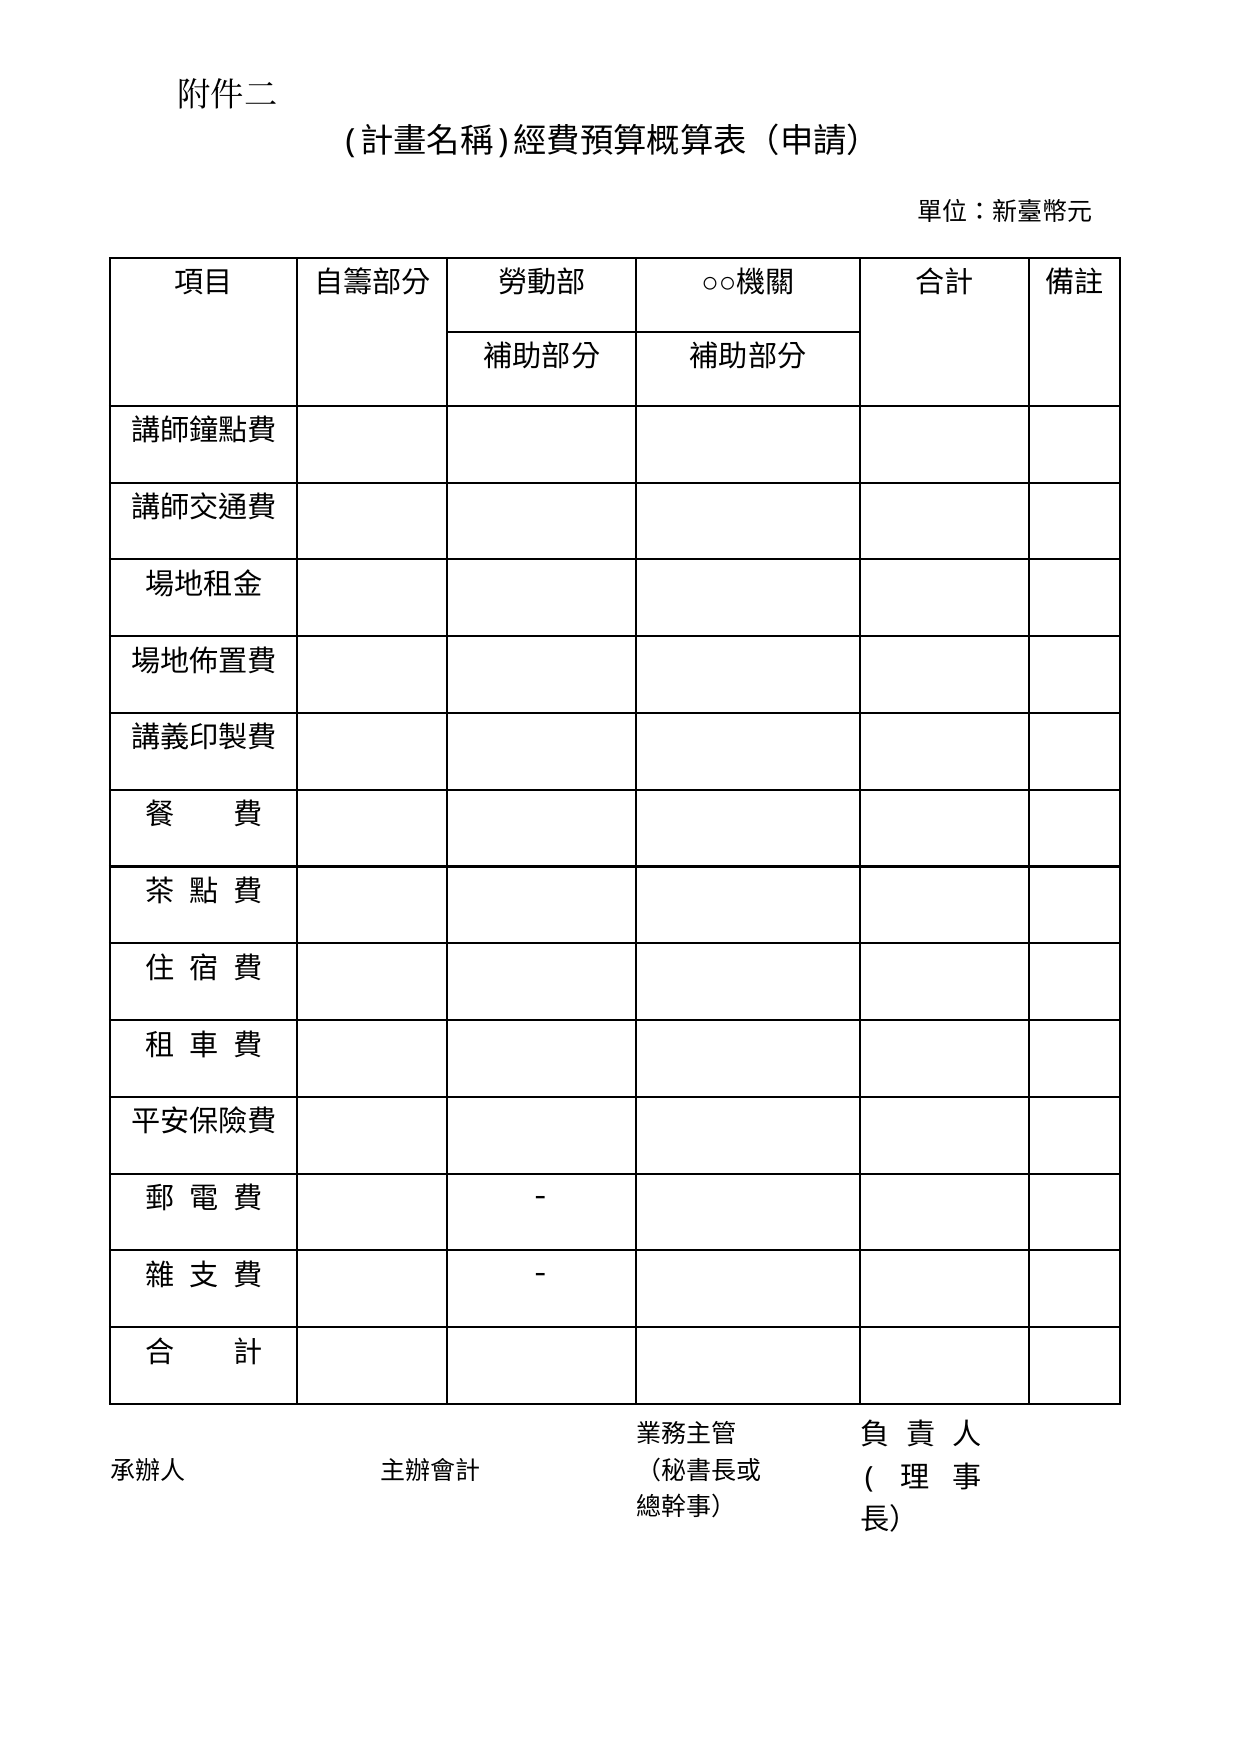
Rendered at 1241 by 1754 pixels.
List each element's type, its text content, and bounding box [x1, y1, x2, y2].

table_cell [448, 791, 635, 865]
table_cell [637, 1175, 859, 1249]
table_cell [1030, 637, 1119, 712]
table_cell 場地租金 [111, 560, 296, 635]
table_cell [1030, 714, 1119, 789]
table_cell 負責人(理事長） [860, 1405, 1028, 1561]
table_cell [637, 560, 859, 635]
table_cell [1030, 1251, 1119, 1326]
table_cell [448, 868, 635, 942]
table_cell [861, 791, 1028, 865]
table_cell [448, 637, 635, 712]
table_cell 場地佈置費 [111, 637, 296, 712]
table_cell [1030, 560, 1119, 635]
table_cell [861, 407, 1028, 482]
table_cell [1030, 484, 1119, 558]
table_cell [298, 1328, 446, 1403]
table_cell [448, 560, 635, 635]
table_cell [637, 1021, 859, 1096]
table_cell [861, 1328, 1028, 1403]
table_cell [1030, 1328, 1119, 1403]
table_header 自籌部分 [298, 259, 446, 405]
table_cell [298, 791, 446, 865]
table_cell [637, 484, 859, 558]
table_cell [448, 1098, 635, 1172]
table_cell 餐 費 [111, 791, 296, 865]
table_cell [1030, 407, 1119, 482]
table_cell [1030, 1021, 1119, 1096]
table_cell [448, 944, 635, 1019]
table_cell [298, 1251, 446, 1326]
table_cell [298, 560, 446, 635]
table_header 勞動部 [448, 259, 635, 331]
table_cell [637, 407, 859, 482]
table_cell [637, 791, 859, 865]
table_cell [637, 714, 859, 789]
table_cell [298, 407, 446, 482]
table_cell [637, 1251, 859, 1326]
table_cell [298, 1021, 446, 1096]
text 附件二 [177, 75, 1092, 113]
table_cell [861, 868, 1028, 942]
text (計畫名稱)經費預算概算表（申請） [177, 113, 1092, 162]
table_header 合計 [861, 259, 1028, 405]
table_cell [861, 1021, 1028, 1096]
table_header ○○機關 [637, 259, 859, 331]
table_cell 業務主管（秘書長或總幹事） [636, 1405, 860, 1561]
table_cell [861, 714, 1028, 789]
table_cell [861, 560, 1028, 635]
table_cell 租 車 費 [111, 1021, 296, 1096]
table_cell [1030, 791, 1119, 865]
table_cell [861, 1098, 1028, 1172]
table_cell [448, 1328, 635, 1403]
table_cell [637, 944, 859, 1019]
table_cell [861, 637, 1028, 712]
table_header 備註 [1030, 259, 1119, 405]
table_cell [637, 637, 859, 712]
table_cell [298, 714, 446, 789]
table_cell - [448, 1251, 635, 1326]
table_cell [1030, 944, 1119, 1019]
table_cell [861, 944, 1028, 1019]
table_cell 住 宿 費 [111, 944, 296, 1019]
table_cell [448, 407, 635, 482]
table_cell 講師鐘點費 [111, 407, 296, 482]
table_cell 雜 支 費 [111, 1251, 296, 1326]
table_cell [298, 1098, 446, 1172]
table_cell [298, 637, 446, 712]
table_cell 講師交通費 [111, 484, 296, 558]
table_cell [448, 1021, 635, 1096]
table_cell [298, 944, 446, 1019]
table_cell [448, 714, 635, 789]
table_cell [1030, 868, 1119, 942]
table_cell 主辦會計 [297, 1405, 636, 1561]
table_cell 合 計 [111, 1328, 296, 1403]
table_cell [1030, 1098, 1119, 1172]
table_cell 平安保險費 [111, 1098, 296, 1172]
table_cell 茶 點 費 [111, 868, 296, 942]
table_cell [1030, 1175, 1119, 1249]
table_cell 講義印製費 [111, 714, 296, 789]
table_cell [298, 868, 446, 942]
text 單位：新臺幣元 [177, 191, 1092, 227]
table_cell [861, 1251, 1028, 1326]
table_cell 承辦人 [110, 1405, 297, 1561]
table_cell - [448, 1175, 635, 1249]
table_cell 補助部分 [448, 333, 635, 405]
table_cell [861, 1175, 1028, 1249]
table_cell [1029, 1405, 1120, 1561]
table_cell [861, 484, 1028, 558]
table_cell [637, 868, 859, 942]
table_cell [637, 1098, 859, 1172]
table_header 項目 [111, 259, 296, 405]
table_cell [298, 484, 446, 558]
table_cell [298, 1175, 446, 1249]
table_cell 補助部分 [637, 333, 859, 405]
table_cell [448, 484, 635, 558]
table_cell [637, 1328, 859, 1403]
table_cell 郵 電 費 [111, 1175, 296, 1249]
